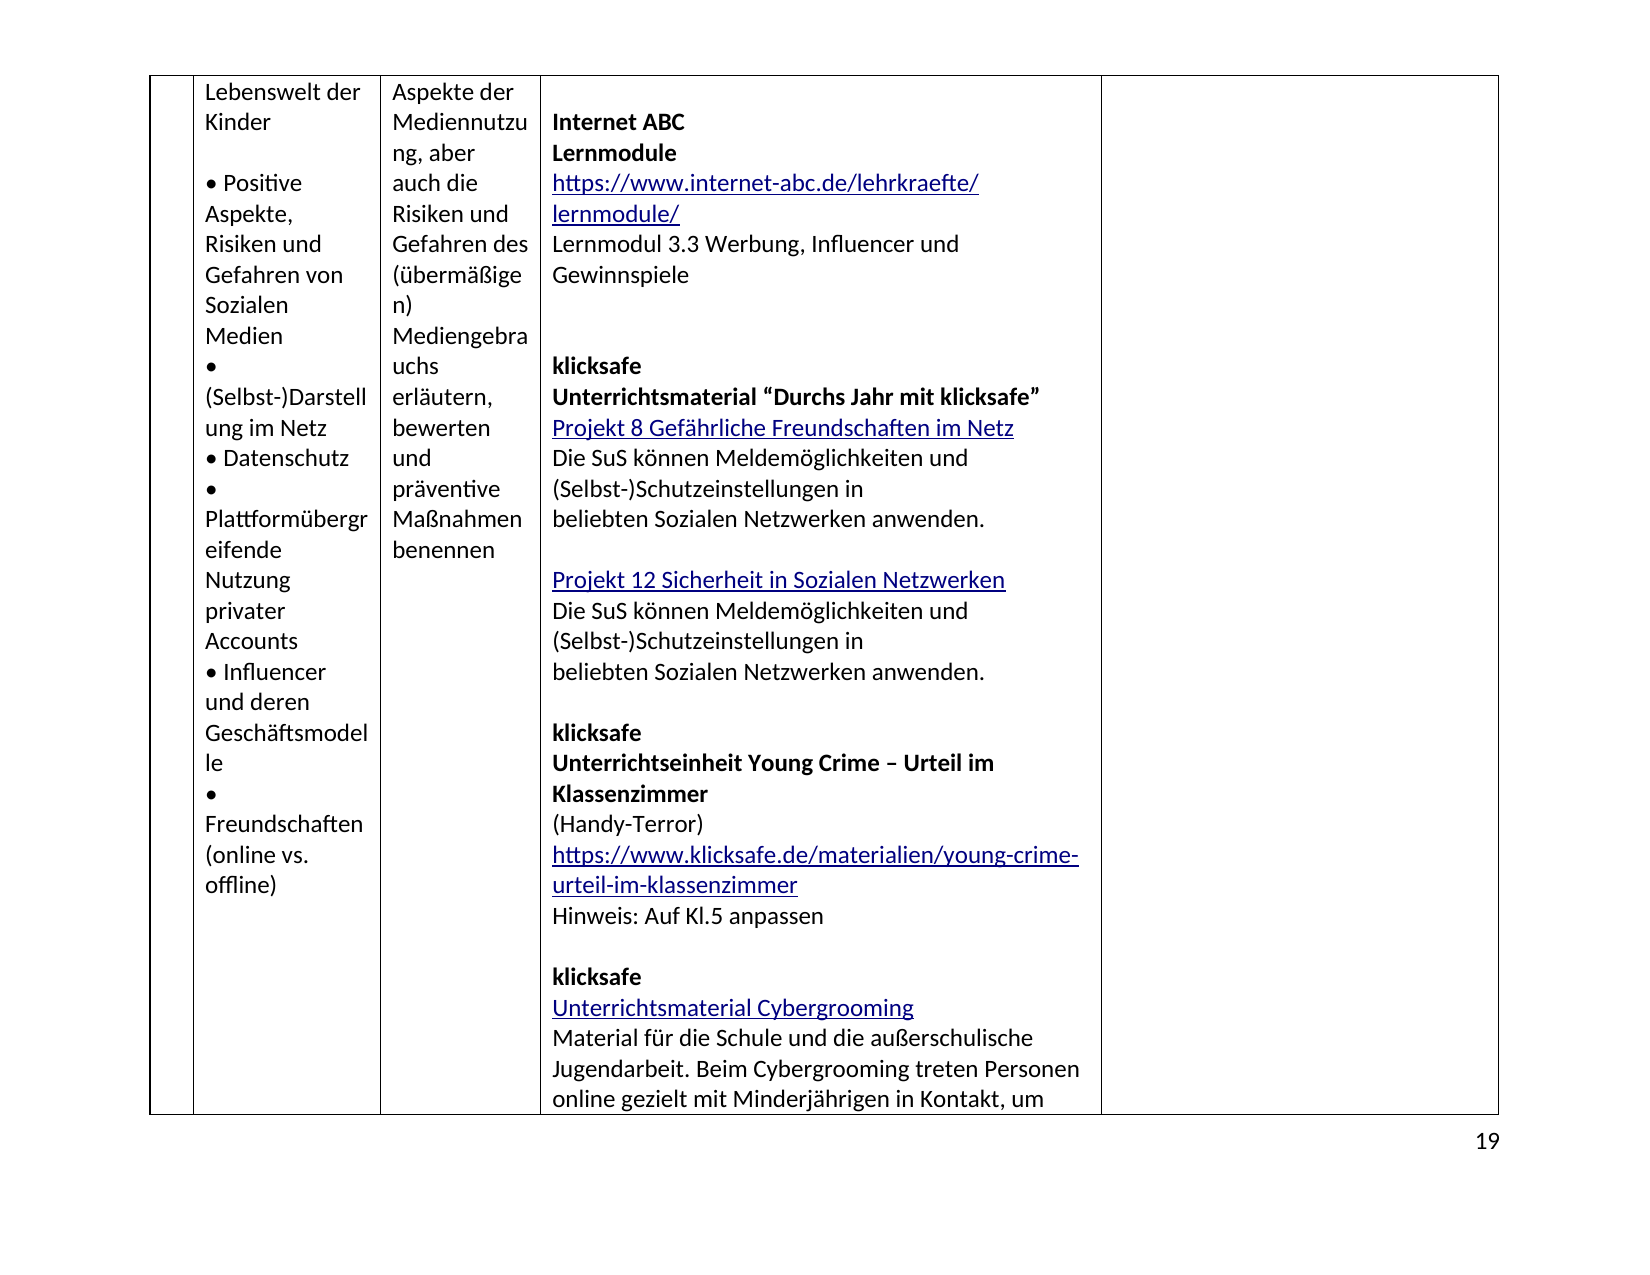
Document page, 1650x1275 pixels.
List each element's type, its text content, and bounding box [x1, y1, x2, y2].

table_cell [1102, 76, 1498, 1114]
table_cell Aspekte der Mediennutzung, aber auch die Risiken und Gefahren des (übermäßigen) Mediengebrauchs erläutern, bewerten und präventive Maßnahmen benennen [381, 76, 540, 1114]
table_cell Internet ABC Lernmodule https://www.internet-abc.de/lehrkraefte/lernmodule/ Lernmodul 3.3 Werbung, Influencer und Gewinnspiele klicksafe Unterrichtsmaterial “Durchs Jahr mit klicksafe” Projekt 8 Gefährliche Freundschaften im Netz Die SuS können Meldemöglichkeiten und (Selbst-)Schutzeinstellungen in beliebten Sozialen Netzwerken anwenden. Projekt 12 Sicherheit in Sozialen Netzwerken Die SuS können Meldemöglichkeiten und (Selbst-)Schutzeinstellungen in beliebten Sozialen Netzwerken anwenden. klicksafe Unterrichtseinheit Young Crime – Urteil im Klassenzimmer (Handy-Terror) https://www.klicksafe.de/materialien/young-crime-urteil-im-klassenzimmer Hinweis: Auf Kl.5 anpassen klicksafe Unterrichtsmaterial Cybergrooming Material für die Schule und die außerschulische Jugendarbeit. Beim Cybergrooming treten Personen online gezielt mit Minderjährigen in Kontakt, um [541, 76, 1101, 1114]
table_cell Lebenswelt der Kinder • Positive Aspekte, Risiken und Gefahren von Sozialen Medien • (Selbst-)Darstellung im Netz • Datenschutz • Plattformübergreifende Nutzung privater Accounts • Influencer und deren Geschäftsmodelle • Freundschaften (online vs. offline) [194, 76, 380, 1114]
table_cell [151, 76, 193, 1114]
